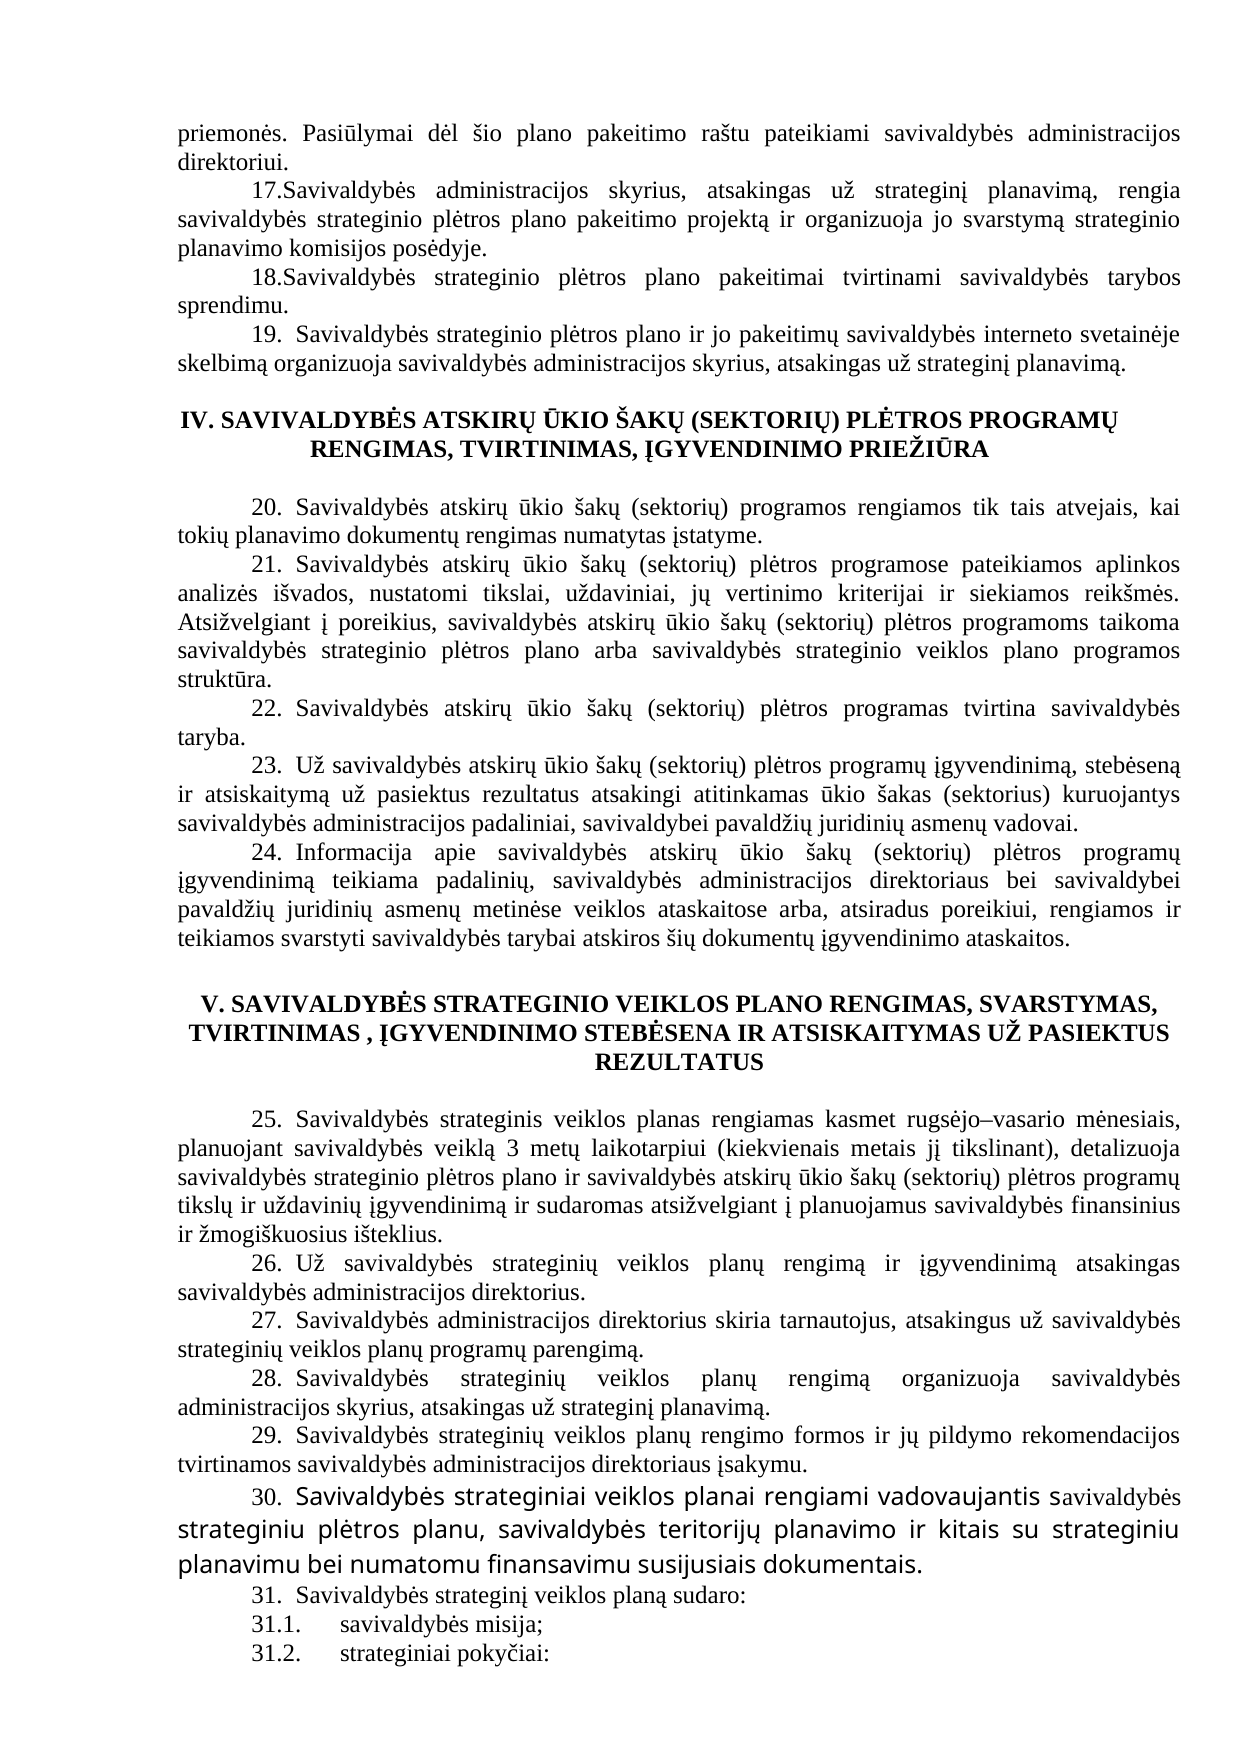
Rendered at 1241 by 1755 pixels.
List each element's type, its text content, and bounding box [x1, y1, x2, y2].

text V. SAVIVALDYBĖS STRATEGINIO VEIKLOS PLANO RENGIMAS, SVARSTYMAS, TVIRTINIMAS , ĮGYVENDINIMO STEBĖSENA IR ATSISKAITYMAS UŽ PASIEKTUS REZULTATUS [177, 989, 1181, 1076]
text 22. Savivaldybės atskirų ūkio šakų (sektorių) plėtros programas tvirtina savivaldybės taryba. [177, 693, 1181, 751]
text 31.2. strateginiai pokyčiai: [177, 1638, 1181, 1667]
text 17. Savivaldybės administracijos skyrius, atsakingas už strateginį planavimą, rengia savivaldybės strateginio plėtros plano pakeitimo projektą ir organizuoja jo svarstymą strateginio planavimo komisijos posėdyje. [177, 176, 1181, 262]
text 31. Savivaldybės strateginį veiklos planą sudaro: [177, 1580, 1181, 1609]
text 27. Savivaldybės administracijos direktorius skiria tarnautojus, atsakingus už savivaldybės strateginių veiklos planų programų parengimą. [177, 1306, 1181, 1363]
text 23. Už savivaldybės atskirų ūkio šakų (sektorių) plėtros programų įgyvendinimą, stebėseną ir atsiskaitymą už pasiektus rezultatus atsakingi atitinkamas ūkio šakas (sektorius) kuruojantys savivaldybės administracijos padaliniai, savivaldybei pavaldžių juridinių asmenų vadovai. [177, 751, 1181, 837]
text 26. Už savivaldybės strateginių veiklos planų rengimą ir įgyvendinimą atsakingas savivaldybės administracijos direktorius. [177, 1248, 1181, 1306]
text 24. Informacija apie savivaldybės atskirų ūkio šakų (sektorių) plėtros programų įgyvendinimą teikiama padalinių, savivaldybės administracijos direktoriaus bei savivaldybei pavaldžių juridinių asmenų metinėse veiklos ataskaitose arba, atsiradus poreikiui, rengiamos ir teikiamos svarstyti savivaldybės tarybai atskiros šių dokumentų įgyvendinimo ataskaitos. [177, 837, 1181, 952]
text IV. SAVIVALDYBĖS ATSKIRŲ ŪKIO ŠAKŲ (SEKTORIŲ) PLĖTROS PROGRAMŲ RENGIMAS, TVIRTINIMAS, ĮGYVENDINIMO PRIEŽIŪRA [177, 406, 1122, 463]
text 18. Savivaldybės strateginio plėtros plano pakeitimai tvirtinami savivaldybės tarybos sprendimu. [177, 262, 1181, 319]
text priemonės. Pasiūlymai dėl šio plano pakeitimo raštu pateikiami savivaldybės administracijos direktoriui. [177, 118, 1181, 176]
text 21. Savivaldybės atskirų ūkio šakų (sektorių) plėtros programose pateikiamos aplinkos analizės išvados, nustatomi tikslai, uždaviniai, jų vertinimo kriterijai ir siekiamos reikšmės. Atsižvelgiant į poreikius, savivaldybės atskirų ūkio šakų (sektorių) plėtros programoms taikoma savivaldybės strateginio plėtros plano arba savivaldybės strateginio veiklos plano programos struktūra. [177, 549, 1181, 693]
text 25. Savivaldybės strateginis veiklos planas rengiamas kasmet rugsėjo–vasario mėnesiais, planuojant savivaldybės veiklą 3 metų laikotarpiui (kiekvienais metais jį tikslinant), detalizuoja savivaldybės strateginio plėtros plano ir savivaldybės atskirų ūkio šakų (sektorių) plėtros programų tikslų ir uždavinių įgyvendinimą ir sudaromas atsižvelgiant į planuojamus savivaldybės finansinius ir žmogiškuosius išteklius. [177, 1104, 1181, 1248]
text 20. Savivaldybės atskirų ūkio šakų (sektorių) programos rengiamos tik tais atvejais, kai tokių planavimo dokumentų rengimas numatytas įstatyme. [177, 492, 1181, 549]
text 28. Savivaldybės strateginių veiklos planų rengimą organizuoja savivaldybės administracijos skyrius, atsakingas už strateginį planavimą. [177, 1363, 1181, 1421]
text 29. Savivaldybės strateginių veiklos planų rengimo formos ir jų pildymo rekomendacijos tvirtinamos savivaldybės administracijos direktoriaus įsakymu. [177, 1421, 1181, 1478]
text 19. Savivaldybės strateginio plėtros plano ir jo pakeitimų savivaldybės interneto svetainėje skelbimą organizuoja savivaldybės administracijos skyrius, atsakingas už strateginį planavimą. [177, 319, 1181, 377]
text 31.1. savivaldybės misija; [177, 1609, 1181, 1638]
text 30. Savivaldybės strateginiai veiklos planai rengiami vadovaujantis savivaldybės strateginiu plėtros planu, savivaldybės teritorijų planavimo ir kitais su strateginiu planavimu bei numatomu finansavimu susijusiais dokumentais. [177, 1478, 1181, 1580]
